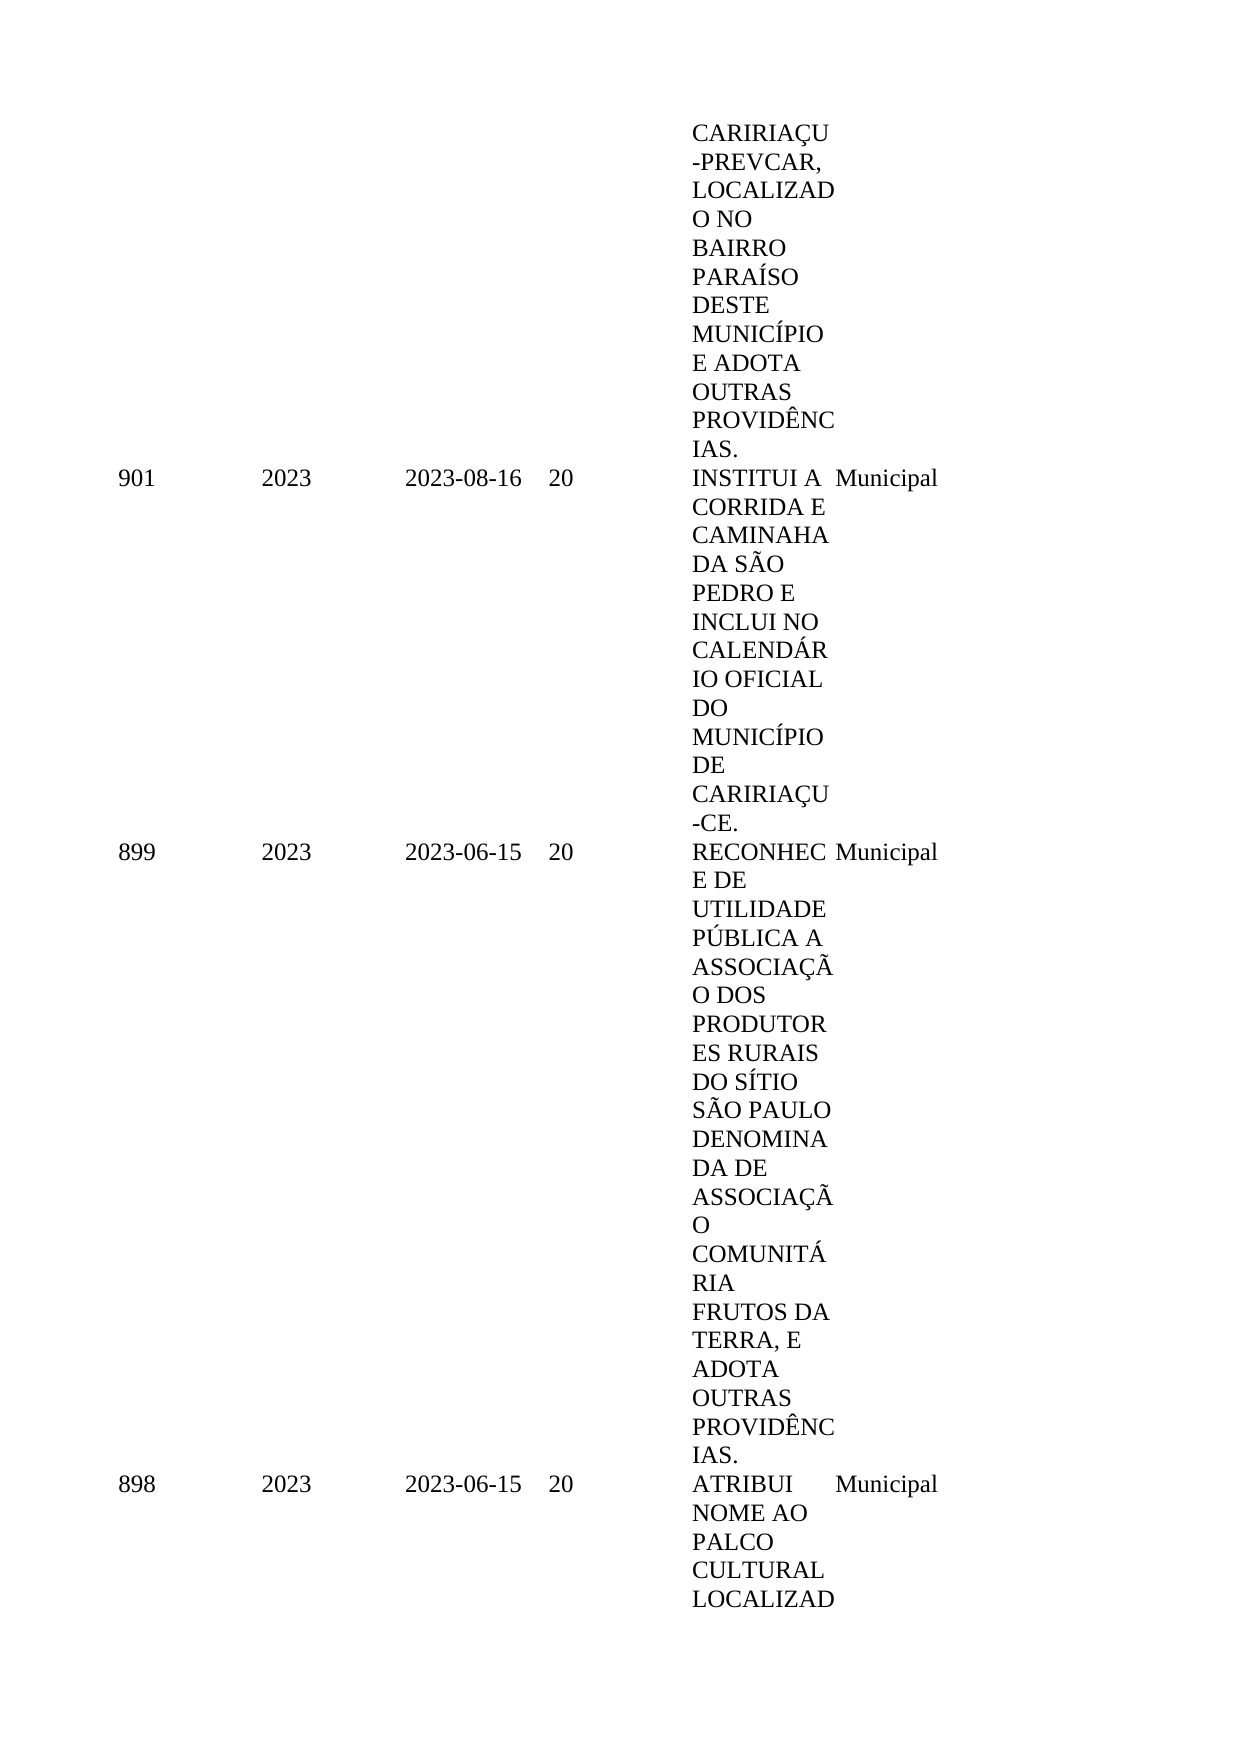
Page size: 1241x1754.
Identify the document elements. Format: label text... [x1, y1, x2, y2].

table_cell 2023 [261, 837, 405, 1469]
table_cell 898 [118, 1469, 261, 1613]
table_cell [405, 118, 548, 463]
table_cell 2023-08-16 [405, 463, 548, 837]
table_cell 2023 [261, 1469, 405, 1613]
table_cell Municipal [835, 1469, 979, 1613]
table_cell 20 [548, 1469, 692, 1613]
table_cell ATRIBUI NOME AO PALCO CULTURAL LOCALIZAD [692, 1469, 835, 1613]
table_cell INSTITUI A CORRIDA E CAMINAHADA SÃO PEDRO E INCLUI NO CALENDÁRIO OFICIAL DO MUNICÍPIO DE CARIRIAÇU-CE. [692, 463, 835, 837]
table_cell [979, 1469, 1122, 1613]
table_cell [979, 118, 1122, 463]
table_cell 901 [118, 463, 261, 837]
table_cell [979, 837, 1122, 1469]
table_cell [261, 118, 405, 463]
table_cell 2023 [261, 463, 405, 837]
table_cell Municipal [835, 463, 979, 837]
table_cell 20 [548, 837, 692, 1469]
table_cell 2023-06-15 [405, 1469, 548, 1613]
table_cell [118, 118, 261, 463]
table_cell 2023-06-15 [405, 837, 548, 1469]
table_cell RECONHECE DE UTILIDADE PÚBLICA A ASSOCIAÇÃO DOS PRODUTORES RURAIS DO SÍTIO SÃO PAULO DENOMINADA DE ASSOCIAÇÃO COMUNITÁRIA FRUTOS DA TERRA, E ADOTA OUTRAS PROVIDÊNCIAS. [692, 837, 835, 1469]
table_cell [835, 118, 979, 463]
table_cell CARIRIAÇU-PREVCAR, LOCALIZADO NO BAIRRO PARAÍSO DESTE MUNICÍPIO E ADOTA OUTRAS PROVIDÊNCIAS. [692, 118, 835, 463]
table_cell 20 [548, 463, 692, 837]
table_cell [548, 118, 692, 463]
table_cell Municipal [835, 837, 979, 1469]
table_cell [979, 463, 1122, 837]
table_cell 899 [118, 837, 261, 1469]
